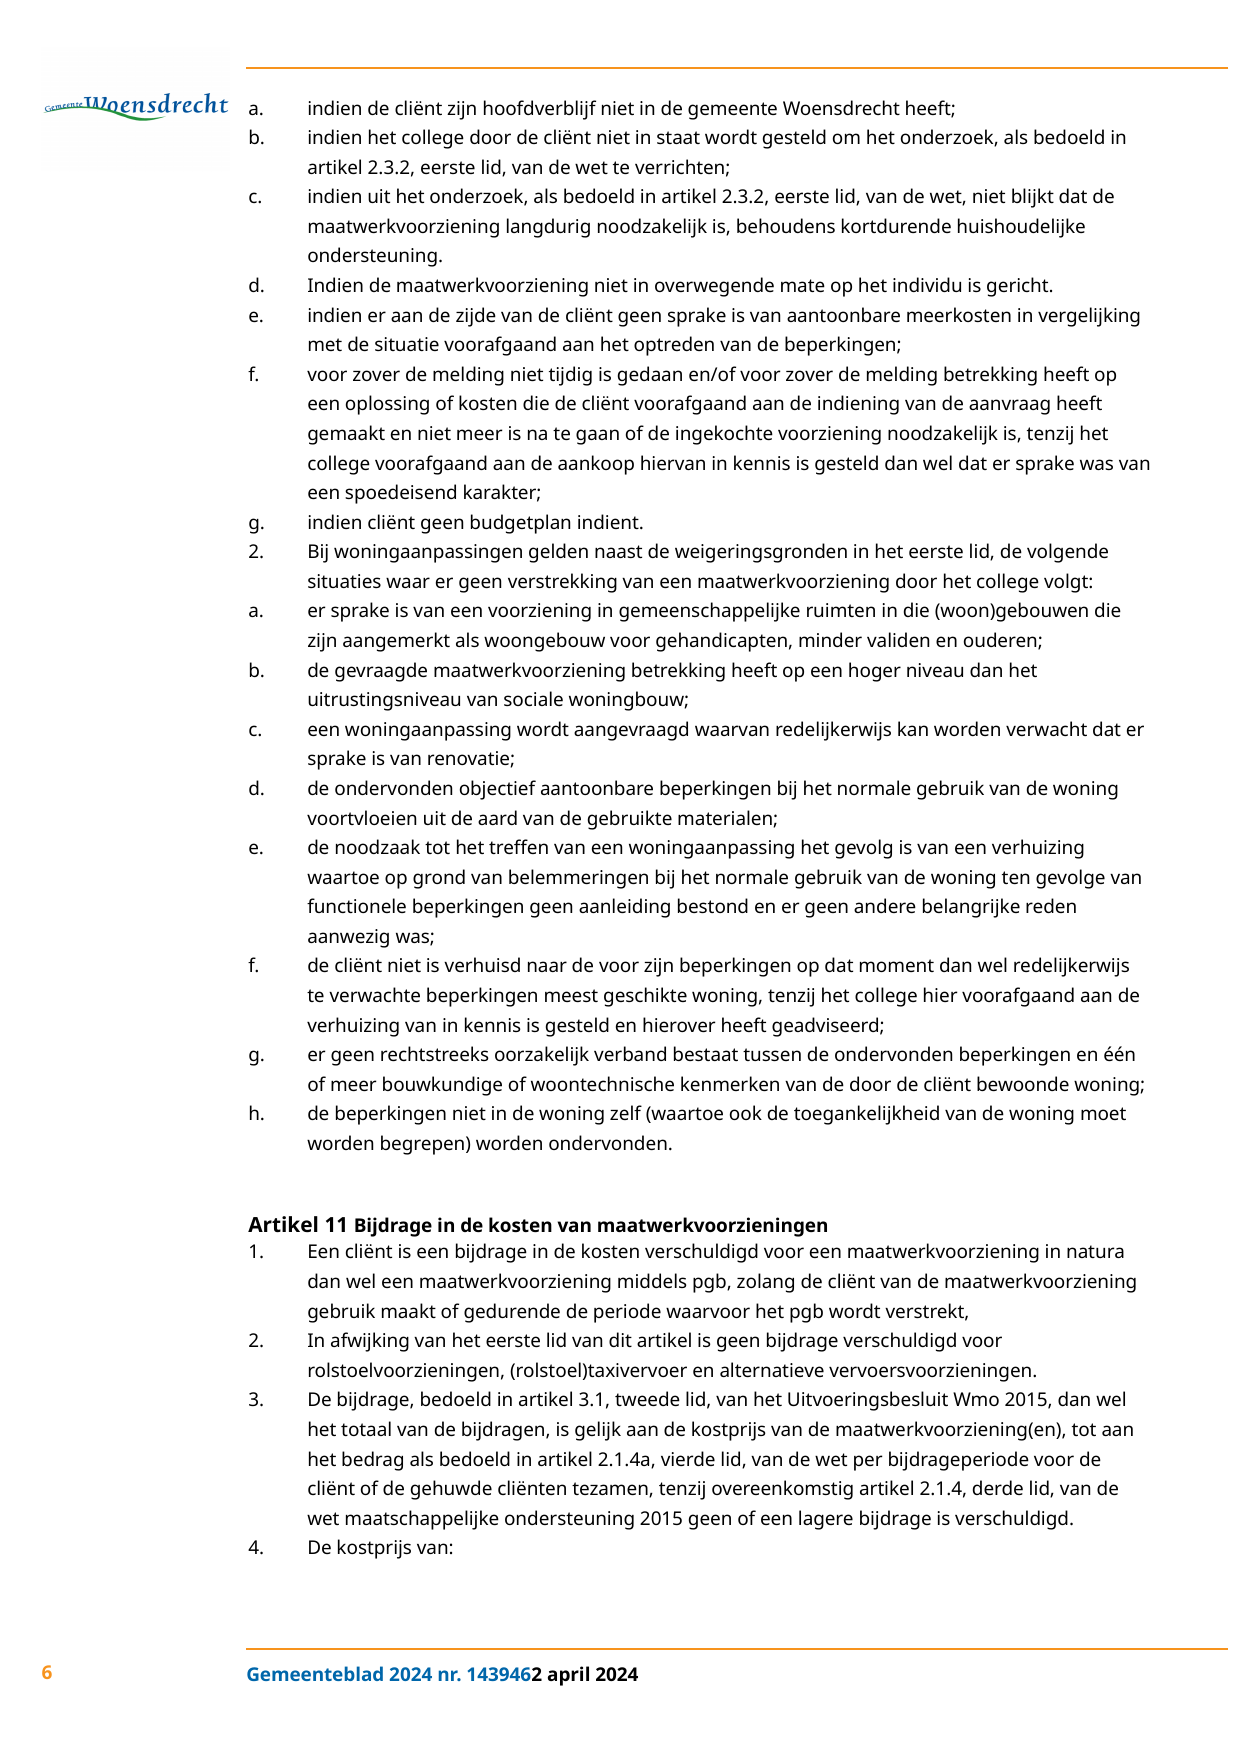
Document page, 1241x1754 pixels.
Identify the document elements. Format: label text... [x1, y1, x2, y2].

list indien de cliënt zijn hoofdverblijf niet in de gemeente Woensdrecht heeft; [248, 95, 1152, 121]
list indien cliënt geen budgetplan indient. [248, 509, 1152, 535]
list indien het college door de cliënt niet in staat wordt gesteld om het onderzoek, als bedoeld in artikel 2.3.2, eerste lid, van de wet te verrichten; [248, 124, 1152, 180]
list de cliënt niet is verhuisd naar de voor zijn beperkingen op dat moment dan wel redelijkerwijs te verwachte beperkingen meest geschikte woning, tenzij het college hier voorafgaand aan de verhuizing van in kennis is gesteld en hierover heeft geadviseerd; [248, 953, 1152, 1038]
list de beperkingen niet in de woning zelf (waartoe ook de toegankelijkheid van de woning moet worden begrepen) worden ondervonden. [248, 1101, 1152, 1156]
list de noodzaak tot het treffen van een woningaanpassing het gevolg is van een verhuizing waartoe op grond van belemmeringen bij het normale gebruik van de woning ten gevolge van functionele beperkingen geen aanleiding bestond en er geen andere belangrijke reden aanwezig was; [248, 834, 1152, 949]
list In afwijking van het eerste lid van dit artikel is geen bijdrage verschuldigd voor rolstoelvoorzieningen, (rolstoel)taxivervoer en alternatieve vervoersvoorzieningen. [248, 1327, 1152, 1383]
list indien uit het onderzoek, als bedoeld in artikel 2.3.2, eerste lid, van de wet, niet blijkt dat de maatwerkvoorziening langdurig noodzakelijk is, behoudens kortdurende huishoudelijke ondersteuning. [248, 183, 1152, 268]
list de gevraagde maatwerkvoorziening betrekking heeft op een hoger niveau dan het uitrustingsniveau van sociale woningbouw; [248, 657, 1152, 712]
list indien er aan de zijde van de cliënt geen sprake is van aantoonbare meerkosten in vergelijking met de situatie voorafgaand aan het optreden van de beperkingen; [248, 302, 1152, 357]
text Artikel 11 Bijdrage in de kosten van maatwerkvoorzieningen [248, 1210, 1152, 1239]
picture [41, 47, 231, 172]
list er geen rechtstreeks oorzakelijk verband bestaat tussen de ondervonden beperkingen en één of meer bouwkundige of woontechnische kenmerken van de door de cliënt bewoonde woning; [248, 1041, 1152, 1097]
list de ondervonden objectief aantoonbare beperkingen bij het normale gebruik van de woning voortvloeien uit de aard van de gebruikte materialen; [248, 775, 1152, 831]
list De kostprijs van: [248, 1534, 1152, 1560]
list De bijdrage, bedoeld in artikel 3.1, tweede lid, van het Uitvoeringsbesluit Wmo 2015, dan wel het totaal van de bijdragen, is gelijk aan de kostprijs van de maatwerkvoorziening(en), tot aan het bedrag als bedoeld in artikel 2.1.4a, vierde lid, van de wet per bijdrageperiode voor de cliënt of de gehuwde cliënten tezamen, tenzij overeenkomstig artikel 2.1.4, derde lid, van de wet maatschappelijke ondersteuning 2015 geen of een lagere bijdrage is verschuldigd. [248, 1387, 1152, 1531]
list Bij woningaanpassingen gelden naast de weigeringsgronden in het eerste lid, de volgende situaties waar er geen verstrekking van een maatwerkvoorziening door het college volgt: [248, 538, 1152, 594]
list voor zover de melding niet tijdig is gedaan en/of voor zover de melding betrekking heeft op een oplossing of kosten die de cliënt voorafgaand aan de indiening van de aanvraag heeft gemaakt en niet meer is na te gaan of de ingekochte voorziening noodzakelijk is, tenzij het college voorafgaand aan de aankoop hiervan in kennis is gesteld dan wel dat er sprake was van een spoedeisend karakter; [248, 361, 1152, 505]
list Indien de maatwerkvoorziening niet in overwegende mate op het individu is gericht. [248, 272, 1152, 298]
list Een cliënt is een bijdrage in de kosten verschuldigd voor een maatwerkvoorziening in natura dan wel een maatwerkvoorziening middels pgb, zolang de cliënt van de maatwerkvoorziening gebruik maakt of gedurende de periode waarvoor het pgb wordt verstrekt, [248, 1239, 1152, 1323]
list een woningaanpassing wordt aangevraagd waarvan redelijkerwijs kan worden verwacht dat er sprake is van renovatie; [248, 716, 1152, 771]
list er sprake is van een voorziening in gemeenschappelijke ruimten in die (woon)gebouwen die zijn aangemerkt als woongebouw voor gehandicapten, minder validen en ouderen; [248, 598, 1152, 653]
